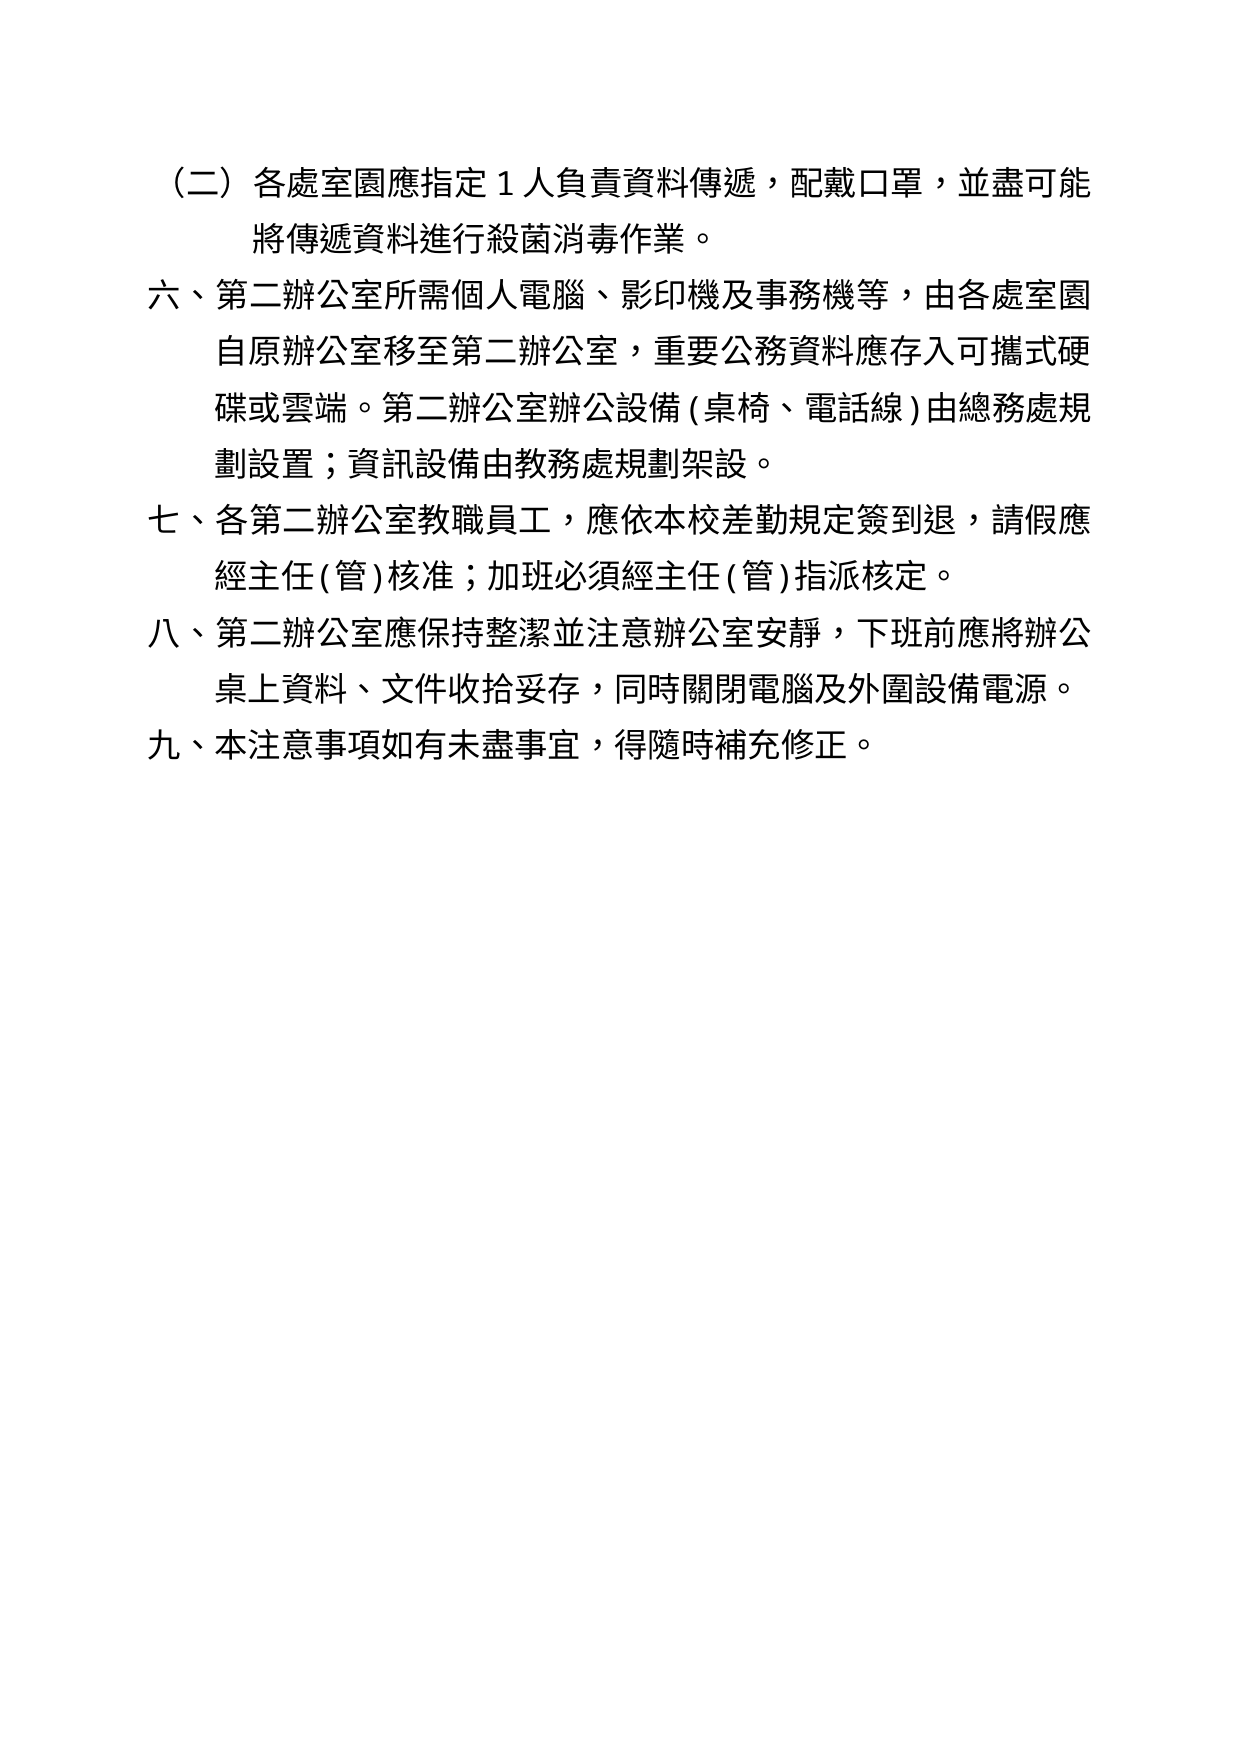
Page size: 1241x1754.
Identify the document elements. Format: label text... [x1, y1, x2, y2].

text 八、第二辦公室應保持整潔並注意辦公室安靜，下班前應將辦公桌上資料、文件收拾妥存，同時關閉電腦及外圍設備電源。 [148, 600, 1092, 712]
text 七、各第二辦公室教職員工，應依本校差勤規定簽到退，請假應經主任(管)核准；加班必須經主任(管)指派核定。 [148, 487, 1092, 600]
text （二）各處室園應指定1人負責資料傳遞，配戴口罩，並盡可能將傳遞資料進行殺菌消毒作業。 [153, 150, 1092, 262]
text 六、第二辦公室所需個人電腦、影印機及事務機等，由各處室園自原辦公室移至第二辦公室，重要公務資料應存入可攜式硬碟或雲端。第二辦公室辦公設備(桌椅、電話線)由總務處規劃設置；資訊設備由教務處規劃架設。 [148, 262, 1092, 487]
text 九、本注意事項如有未盡事宜，得隨時補充修正。 [148, 712, 1092, 769]
